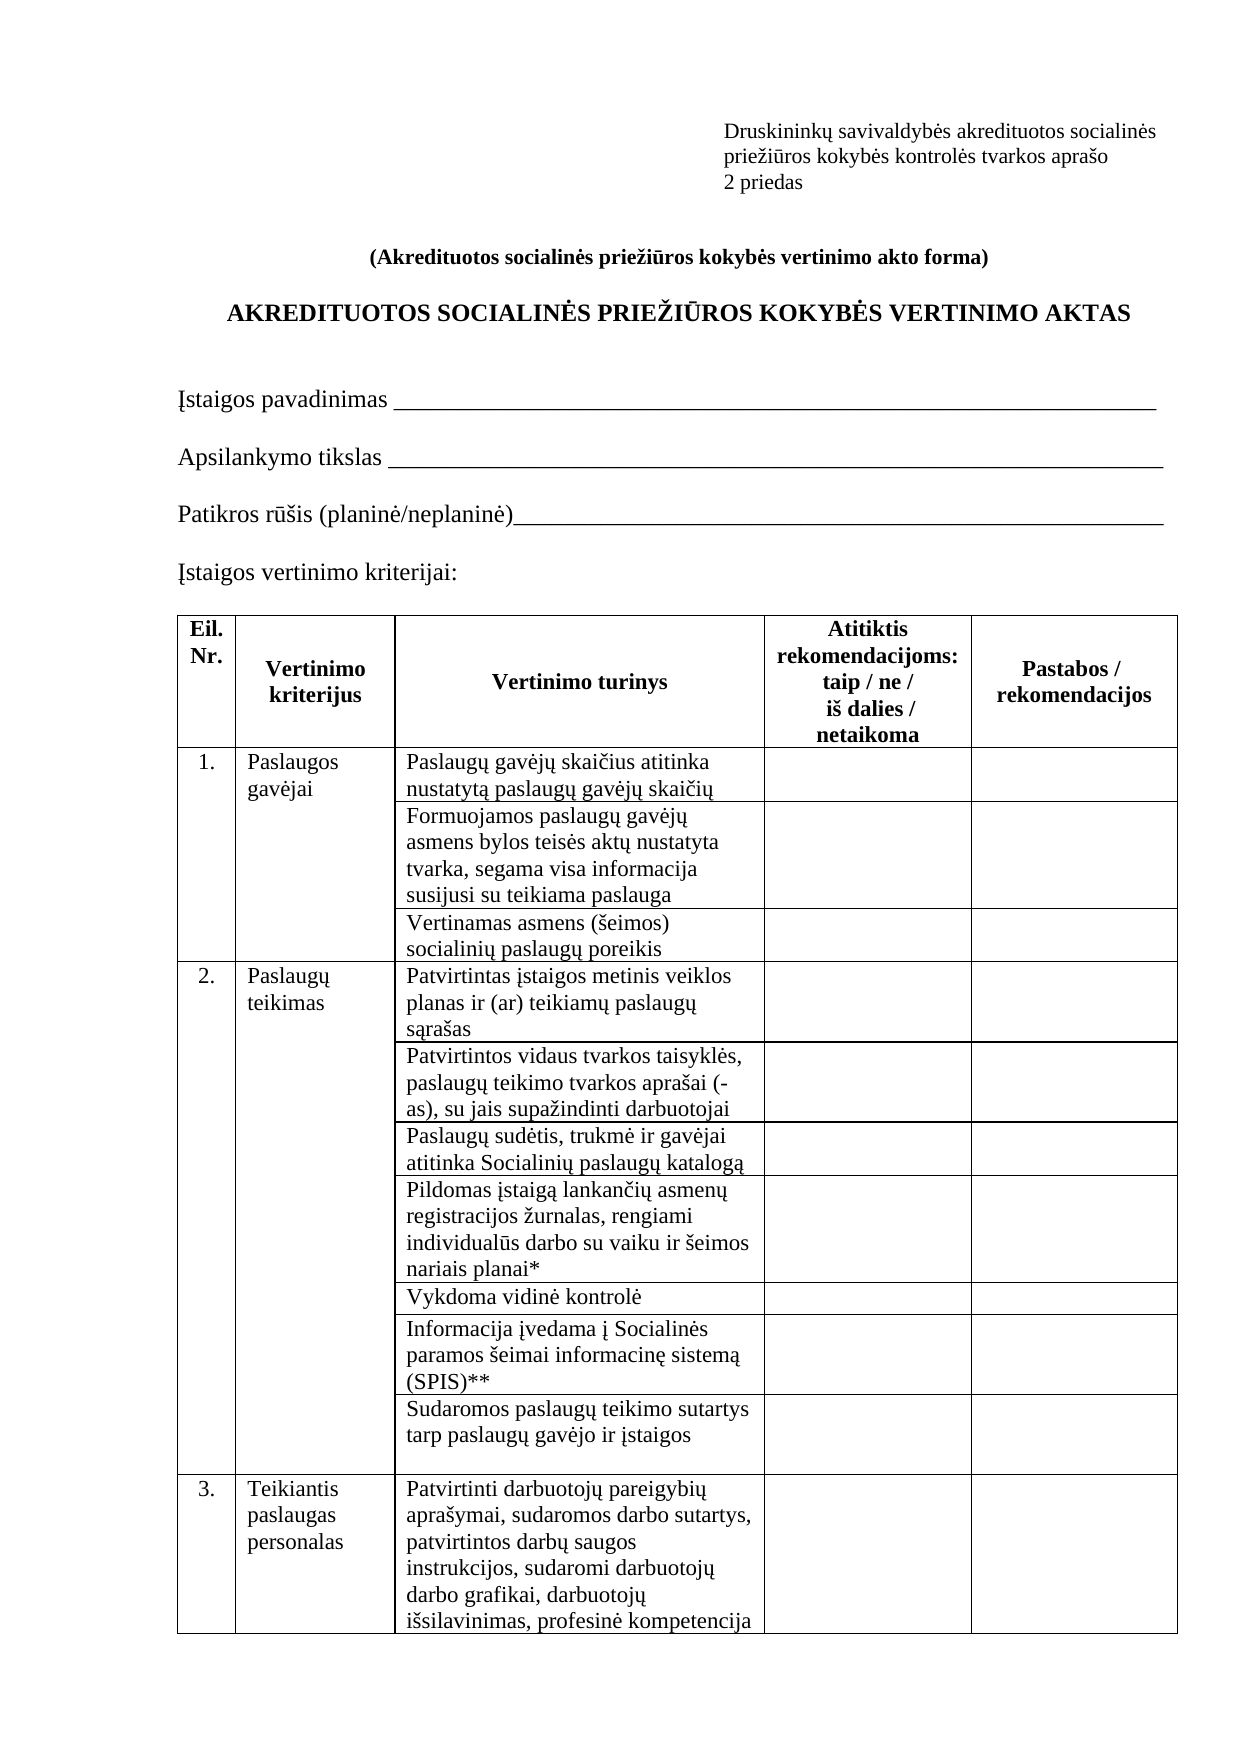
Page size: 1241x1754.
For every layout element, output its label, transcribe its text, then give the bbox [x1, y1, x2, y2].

text Patikros rūšis (planinė/neplaninė)____________________________________________________ [177, 499, 1181, 528]
table_cell [765, 1395, 971, 1474]
table_cell Paslaugų teikimas [236, 962, 394, 1474]
table_cell 2. [178, 962, 235, 1474]
table_cell [765, 909, 971, 961]
table_cell [972, 1315, 1177, 1394]
text Įstaigos vertinimo kriterijai: [177, 557, 1181, 586]
table_cell [765, 1283, 971, 1314]
table_cell [972, 1283, 1177, 1314]
table_cell Paslaugų gavėjų skaičius atitinka nustatytą paslaugų gavėjų skaičių [396, 748, 764, 801]
table_cell [972, 1123, 1177, 1175]
text Apsilankymo tikslas ______________________________________________________________ [177, 442, 1181, 471]
table_cell [765, 1043, 971, 1121]
table_cell Paslaugos gavėjai [236, 748, 394, 961]
table_cell Vertinamas asmens (šeimos) socialinių paslaugų poreikis [396, 909, 764, 961]
table_cell [972, 802, 1177, 907]
text Druskininkų savivaldybės akredituotos socialinės [177, 118, 1181, 143]
table_cell 1. [178, 748, 235, 961]
table_cell Patvirtintos vidaus tvarkos taisyklės, paslaugų teikimo tvarkos aprašai (-as), su jais supažindinti darbuotojai [396, 1043, 764, 1121]
table_cell [972, 909, 1177, 961]
text (Akredituotos socialinės priežiūros kokybės vertinimo akto forma) [177, 244, 1181, 269]
table_cell [765, 1315, 971, 1394]
table_cell Patvirtintas įstaigos metinis veiklos planas ir (ar) teikiamų paslaugų sąrašas [396, 962, 764, 1041]
table_cell [972, 748, 1177, 801]
table_cell [972, 1475, 1177, 1633]
table_cell Teikiantis paslaugas personalas [236, 1475, 394, 1633]
table_cell [972, 1043, 1177, 1121]
table_cell [765, 1475, 971, 1633]
table_cell [972, 1395, 1177, 1474]
table_cell Sudaromos paslaugų teikimo sutartys tarp paslaugų gavėjo ir įstaigos [396, 1395, 764, 1474]
table_header Eil. Nr. [178, 616, 235, 747]
table_cell [765, 748, 971, 801]
table_cell Vykdoma vidinė kontrolė [396, 1283, 764, 1314]
table_cell [765, 1123, 971, 1175]
table_header Atitiktis rekomendacijoms: taip / ne / iš dalies / netaikoma [765, 616, 971, 747]
table_cell Patvirtinti darbuotojų pareigybių aprašymai, sudaromos darbo sutartys, patvirtintos darbų saugos instrukcijos, sudaromi darbuotojų darbo grafikai, darbuotojų išsilavinimas, profesinė kompetencija [396, 1475, 764, 1633]
table_cell [765, 1176, 971, 1282]
table_header Pastabos / rekomendacijos [972, 616, 1177, 747]
table_cell [972, 1176, 1177, 1282]
text Įstaigos pavadinimas _____________________________________________________________ [177, 384, 1181, 413]
table_cell Paslaugų sudėtis, trukmė ir gavėjai atitinka Socialinių paslaugų katalogą [396, 1123, 764, 1175]
table_header Vertinimo kriterijus [236, 616, 394, 747]
table_cell [765, 802, 971, 907]
table_header Vertinimo turinys [396, 616, 764, 747]
table_cell Pildomas įstaigą lankančių asmenų registracijos žurnalas, rengiami individualūs darbo su vaiku ir šeimos nariais planai* [396, 1176, 764, 1282]
table_cell [972, 962, 1177, 1041]
text 2 priedas [177, 169, 1181, 194]
table_cell Formuojamos paslaugų gavėjų asmens bylos teisės aktų nustatyta tvarka, segama visa informacija susijusi su teikiama paslauga [396, 802, 764, 907]
table_cell 3. [178, 1475, 235, 1633]
text AKREDITUOTOS SOCIALINĖS PRIEŽIŪROS KOKYBĖS VERTINIMO AKTAS [177, 298, 1181, 327]
table_cell [765, 962, 971, 1041]
text priežiūros kokybės kontrolės tvarkos aprašo [177, 143, 1181, 169]
table_cell Informacija įvedama į Socialinės paramos šeimai informacinę sistemą (SPIS)** [396, 1315, 764, 1394]
